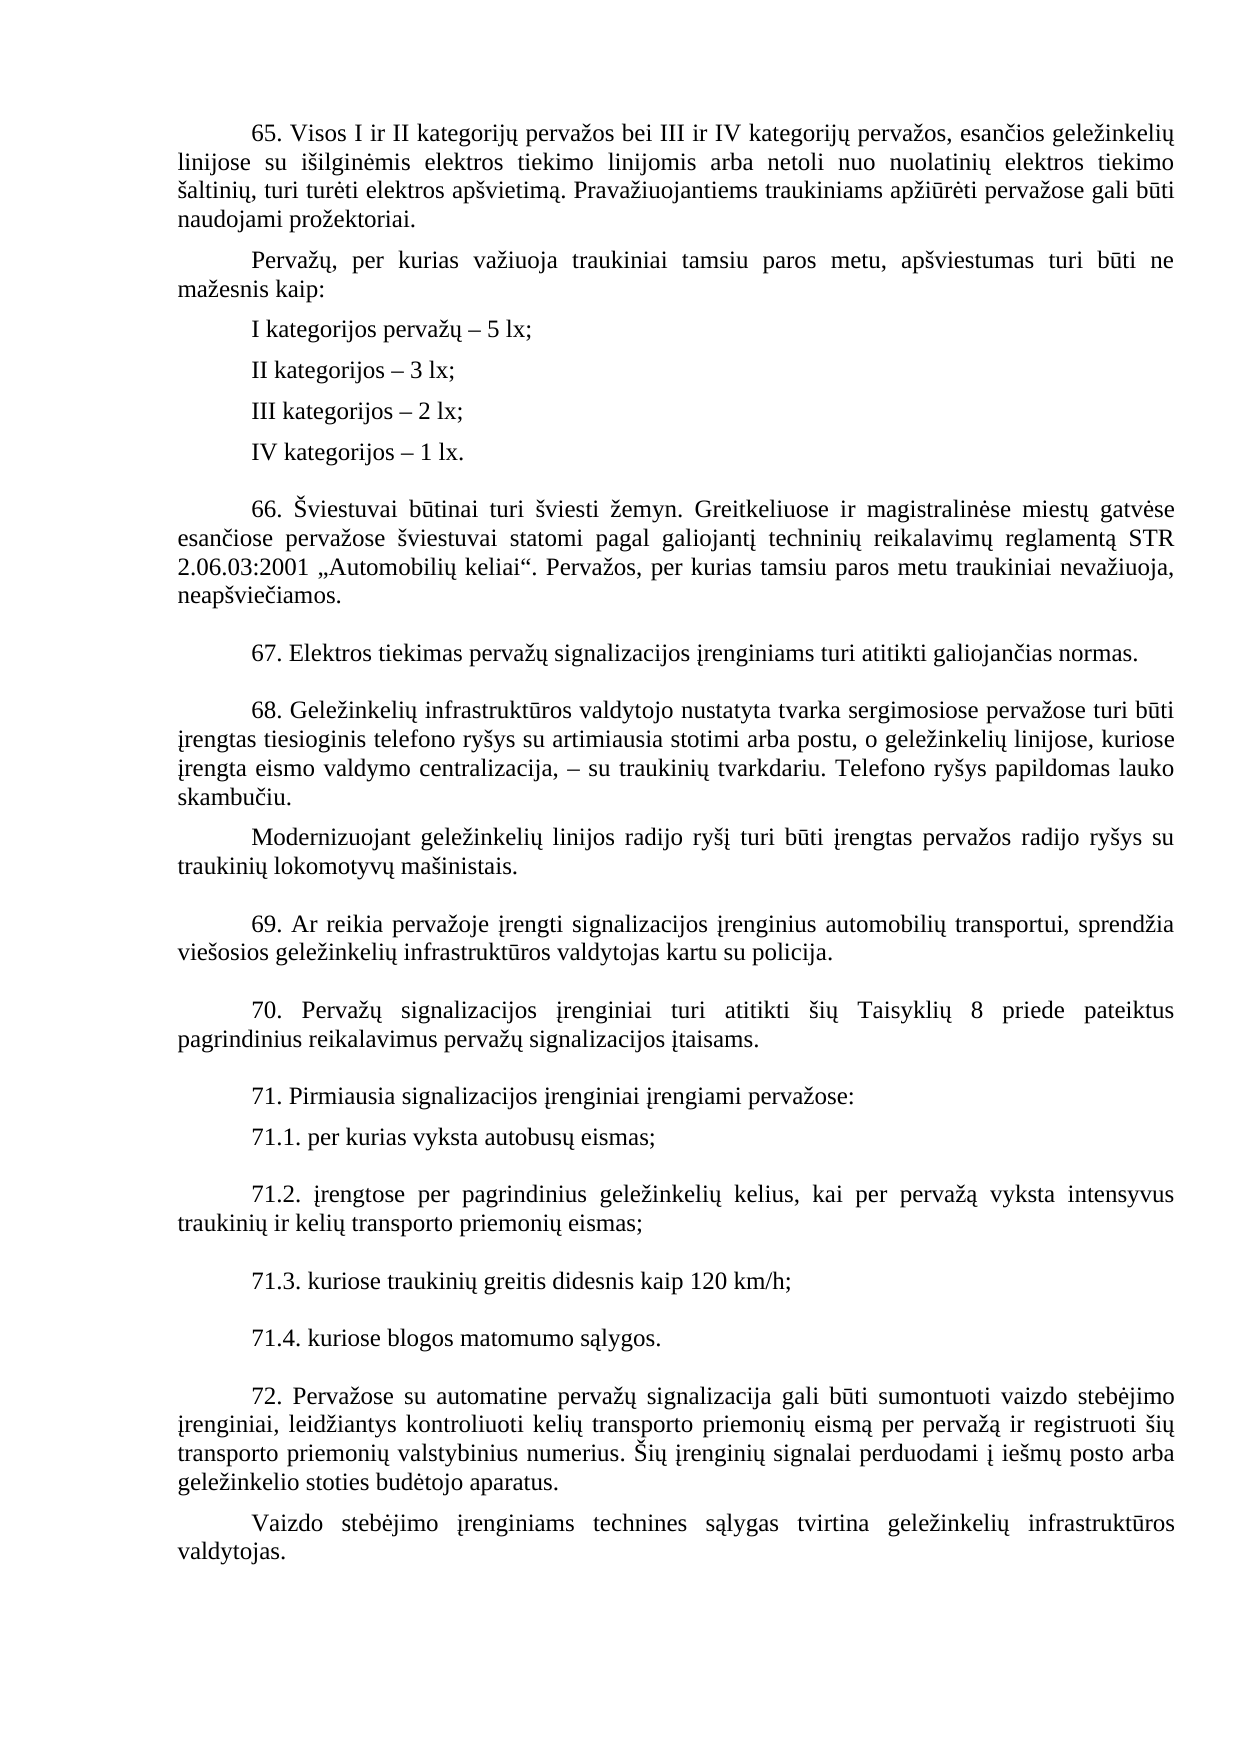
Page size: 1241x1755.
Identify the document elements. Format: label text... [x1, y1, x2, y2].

text 68. Geležinkelių infrastruktūros valdytojo nustatyta tvarka sergimosiose pervažose turi būti įrengtas tiesioginis telefono ryšys su artimiausia stotimi arba postu, o geležinkelių linijose, kuriose įrengta eismo valdymo centralizacija, – su traukinių tvarkdariu. Telefono ryšys papildomas lauko skambučiu. [177, 696, 1176, 811]
text 66. Šviestuvai būtinai turi šviesti žemyn. Greitkeliuose ir magistralinėse miestų gatvėse esančiose pervažose šviestuvai statomi pagal galiojantį techninių reikalavimų reglamentą STR 2.06.03:2001 „Automobilių keliai“. Pervažos, per kurias tamsiu paros metu traukiniai nevažiuoja, neapšviečiamos. [177, 494, 1176, 609]
text 71. Pirmiausia signalizacijos įrenginiai įrengiami pervažose: [177, 1081, 1176, 1110]
text 71.2. įrengtose per pagrindinius geležinkelių kelius, kai per pervažą vyksta intensyvus traukinių ir kelių transporto priemonių eismas; [177, 1179, 1176, 1237]
text 65. Visos I ir II kategorijų pervažos bei III ir IV kategorijų pervažos, esančios geležinkelių linijose su išilginėmis elektros tiekimo linijomis arba netoli nuo nuolatinių elektros tiekimo šaltinių, turi turėti elektros apšvietimą. Pravažiuojantiems traukiniams apžiūrėti pervažose gali būti naudojami prožektoriai. [177, 118, 1176, 233]
text 71.1. per kurias vyksta autobusų eismas; [177, 1122, 1176, 1151]
text I kategorijos pervažų – 5 lx; [177, 314, 1176, 343]
text Modernizuojant geležinkelių linijos radijo ryšį turi būti įrengtas pervažos radijo ryšys su traukinių lokomotyvų mašinistais. [177, 822, 1176, 880]
text 71.3. kuriose traukinių greitis didesnis kaip 120 km/h; [177, 1266, 1176, 1294]
text III kategorijos – 2 lx; [177, 396, 1176, 425]
text IV kategorijos – 1 lx. [177, 437, 1176, 466]
text II kategorijos – 3 lx; [177, 355, 1176, 384]
text 72. Pervažose su automatine pervažų signalizacija gali būti sumontuoti vaizdo stebėjimo įrenginiai, leidžiantys kontroliuoti kelių transporto priemonių eismą per pervažą ir registruoti šių transporto priemonių valstybinius numerius. Šių įrenginių signalai perduodami į iešmų posto arba geležinkelio stoties budėtojo aparatus. [177, 1381, 1176, 1496]
text 67. Elektros tiekimas pervažų signalizacijos įrenginiams turi atitikti galiojančias normas. [177, 638, 1176, 667]
text Pervažų, per kurias važiuoja traukiniai tamsiu paros metu, apšviestumas turi būti ne mažesnis kaip: [177, 245, 1176, 303]
text 71.4. kuriose blogos matomumo sąlygos. [177, 1323, 1176, 1352]
text 70. Pervažų signalizacijos įrenginiai turi atitikti šių Taisyklių 8 priede pateiktus pagrindinius reikalavimus pervažų signalizacijos įtaisams. [177, 995, 1176, 1052]
text 69. Ar reikia pervažoje įrengti signalizacijos įrenginius automobilių transportui, sprendžia viešosios geležinkelių infrastruktūros valdytojas kartu su policija. [177, 909, 1176, 966]
text Vaizdo stebėjimo įrenginiams technines sąlygas tvirtina geležinkelių infrastruktūros valdytojas. [177, 1508, 1176, 1565]
